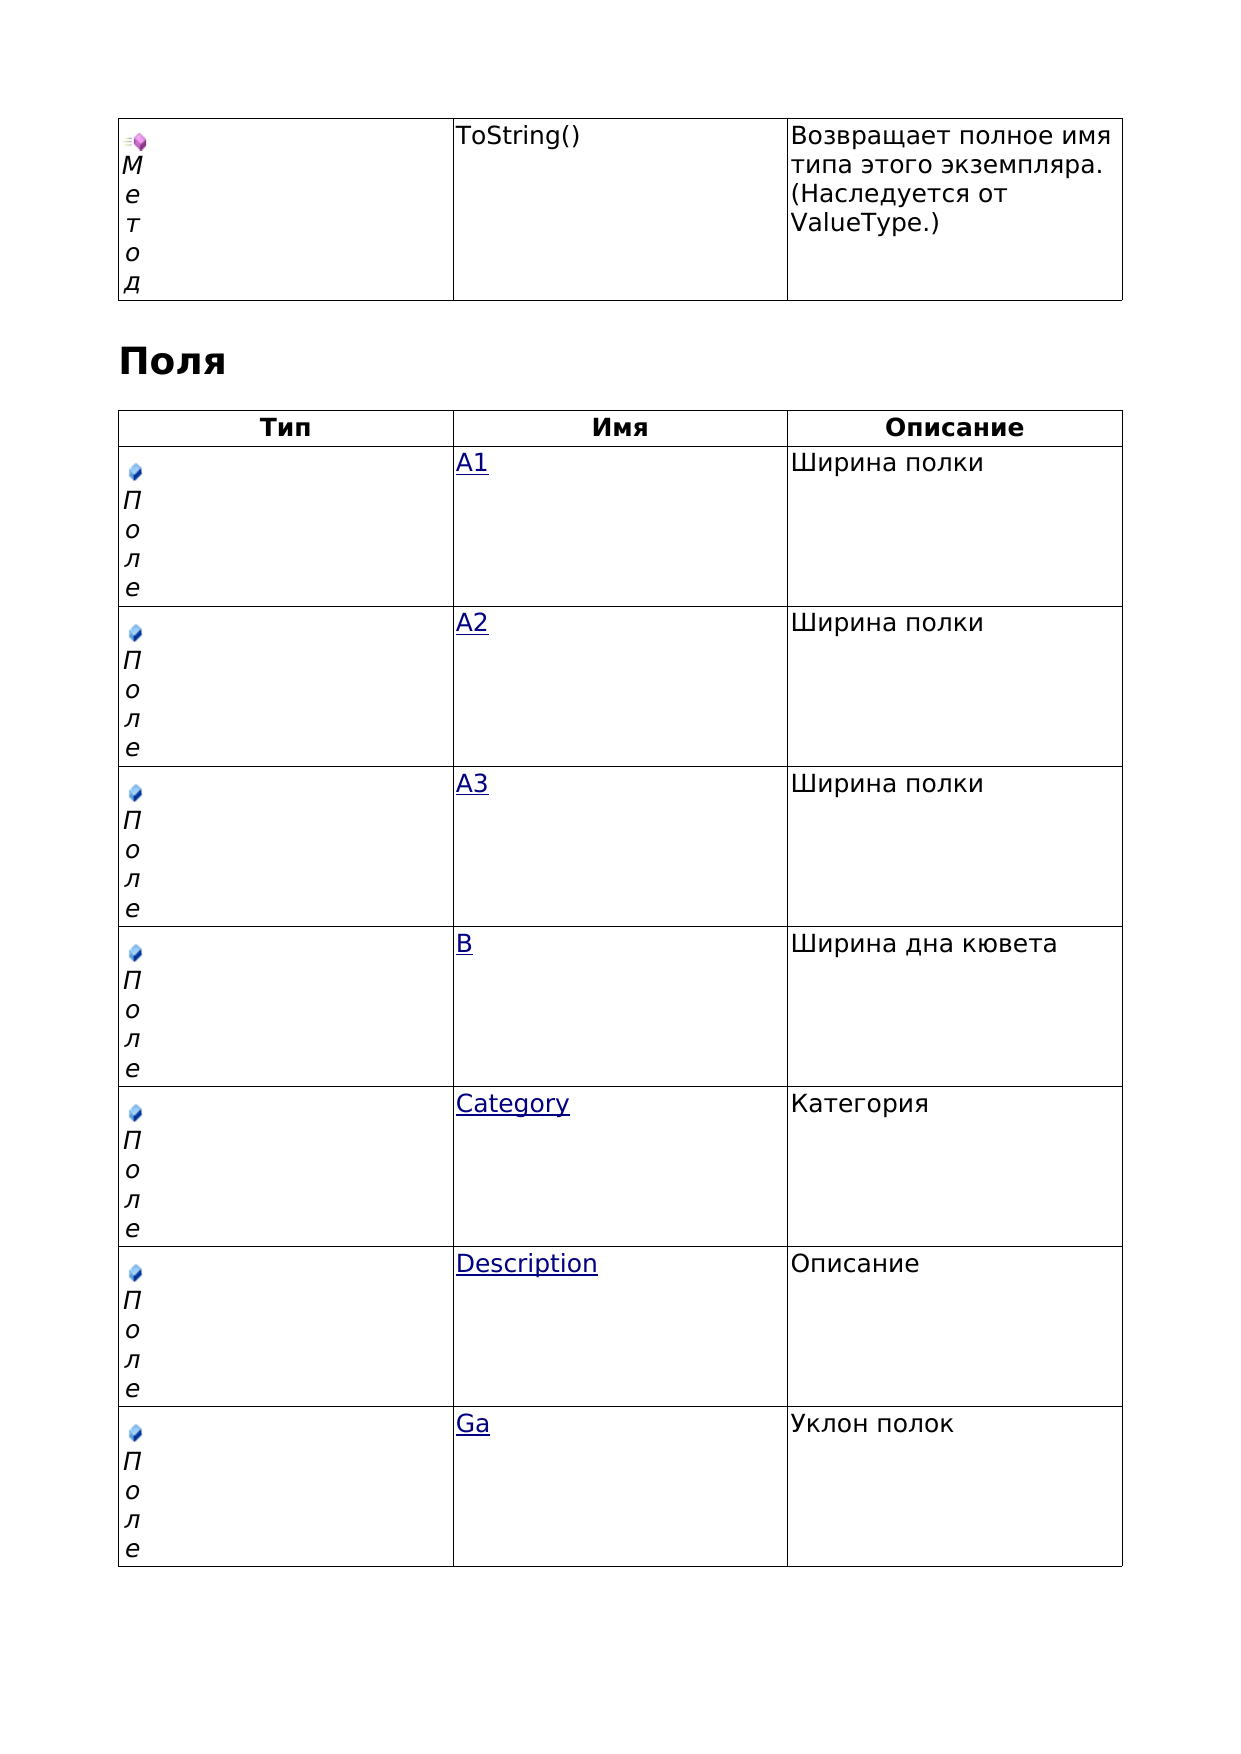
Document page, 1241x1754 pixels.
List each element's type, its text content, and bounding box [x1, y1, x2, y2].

picture [121, 781, 147, 807]
table_cell [119, 447, 453, 606]
table_cell Ширина полки [788, 447, 1122, 606]
table_cell Description [454, 1247, 787, 1406]
table_cell A2 [454, 607, 787, 766]
table_header Тип [119, 411, 453, 446]
table_cell Ширина дна кювета [788, 927, 1122, 1086]
table_cell [119, 119, 453, 299]
table_cell [119, 1407, 453, 1566]
table_cell ToString() [454, 119, 787, 299]
table_cell [119, 927, 453, 1086]
table_cell Ширина полки [788, 607, 1122, 766]
table_cell [119, 1247, 453, 1406]
picture [121, 461, 147, 486]
picture [121, 1101, 147, 1127]
picture [121, 621, 147, 647]
subtitle Поля [118, 339, 1122, 383]
table_cell A3 [454, 767, 787, 926]
table_cell A1 [454, 447, 787, 606]
table_header Имя [454, 411, 787, 446]
table_cell [119, 767, 453, 926]
picture [121, 1261, 147, 1287]
table_cell Категория [788, 1087, 1122, 1246]
table_cell Возвращает полное имя типа этого экземпляра. (Наследуется от ValueType.) [788, 119, 1122, 299]
table_cell Category [454, 1087, 787, 1246]
table_cell Ширина полки [788, 767, 1122, 926]
table_cell Ga [454, 1407, 787, 1566]
table_cell B [454, 927, 787, 1086]
table_cell Уклон полок [788, 1407, 1122, 1566]
picture [121, 1421, 147, 1447]
table_cell [119, 607, 453, 766]
table_header Описание [788, 411, 1122, 446]
table_cell Описание [788, 1247, 1122, 1406]
table_cell [119, 1087, 453, 1246]
picture [121, 941, 147, 967]
picture [121, 133, 147, 151]
